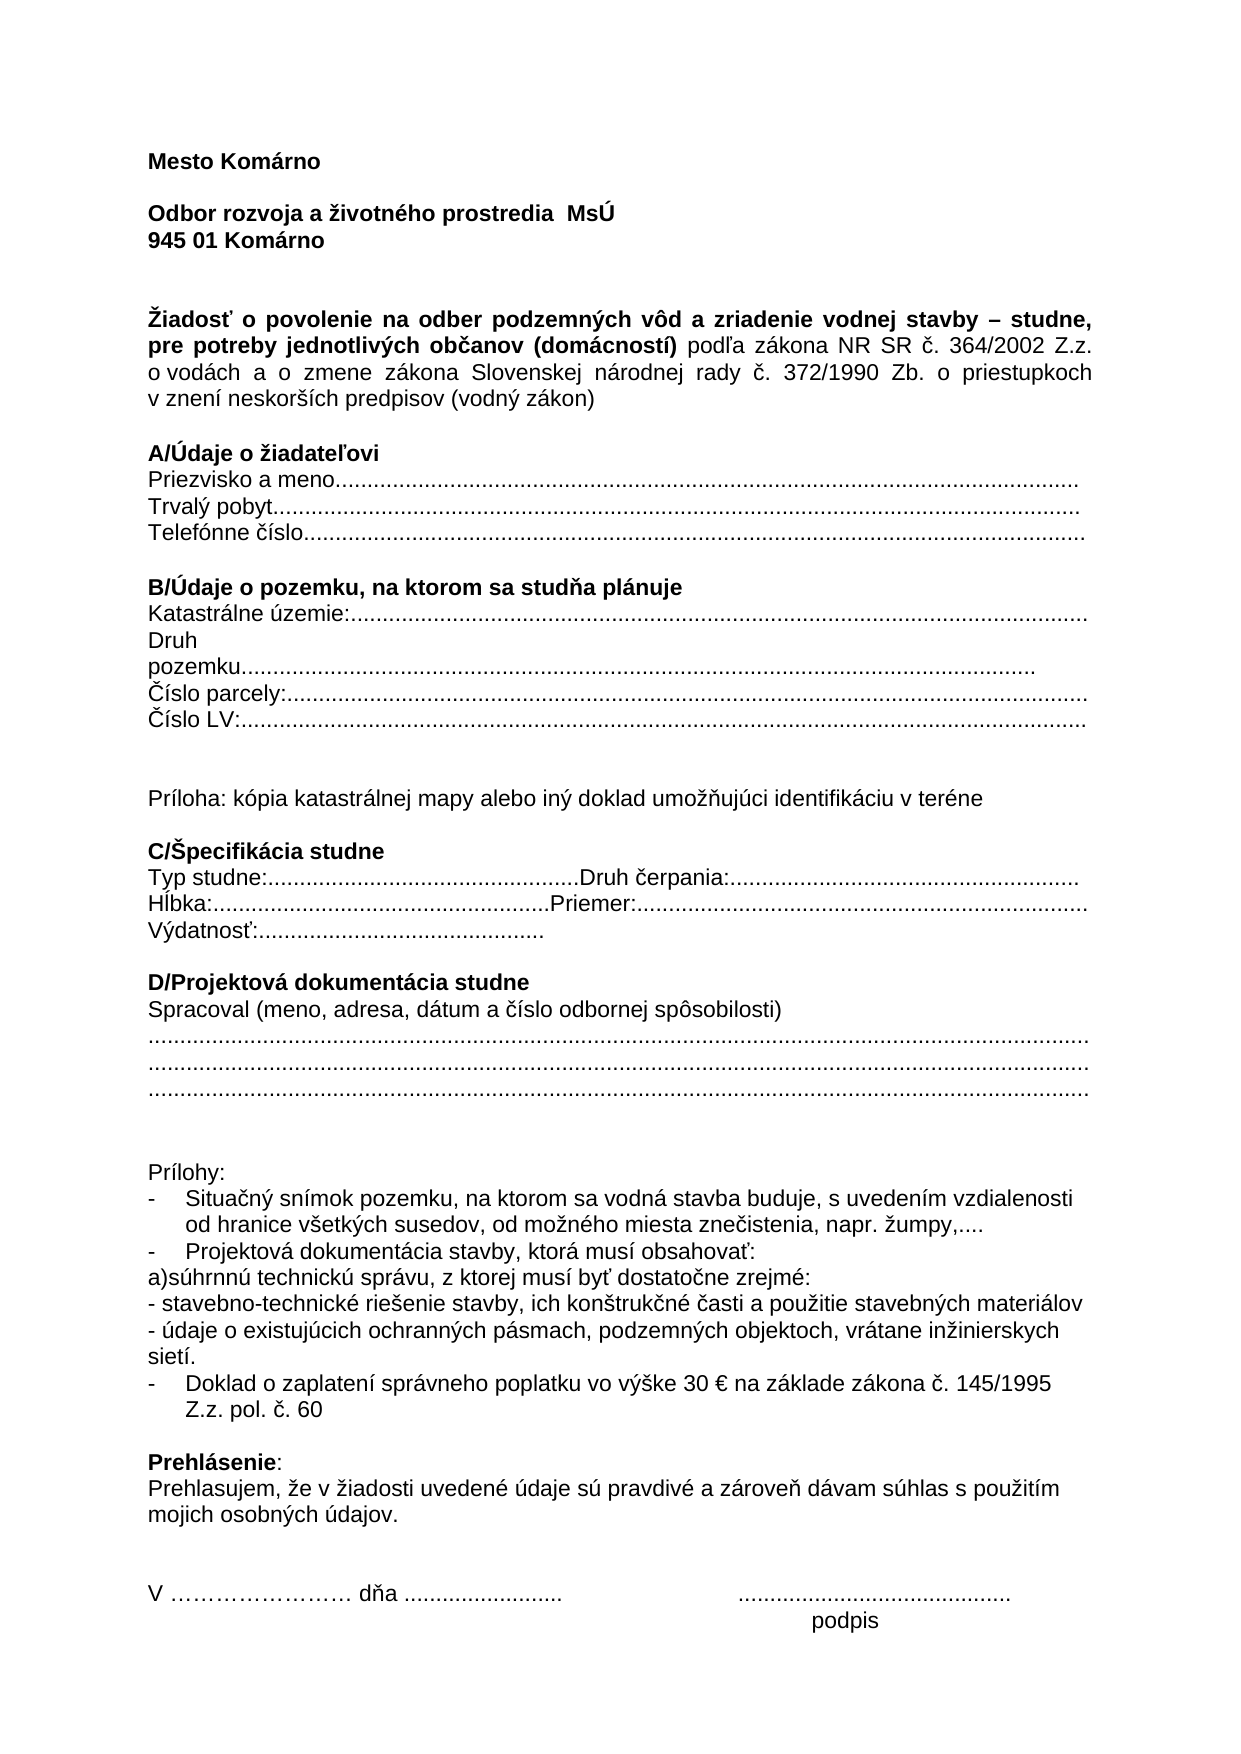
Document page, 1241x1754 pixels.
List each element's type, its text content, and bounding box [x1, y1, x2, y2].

text ............................................................................................................................................................................................................................................................................................................................................................................................................................................................ [148, 1022, 1093, 1101]
text Trvalý pobyt............................................................................................................................... [148, 493, 1093, 519]
text Katastrálne územie:.................................................................................................................... [148, 600, 1093, 627]
subtitle A/Údaje o žiadateľovi [148, 440, 1093, 466]
text Príloha: kópia katastrálnej mapy alebo iný doklad umožňujúci identifikáciu v teréne [148, 785, 1093, 811]
list Projektová dokumentácia stavby, ktorá musí obsahovať: [148, 1238, 1093, 1264]
list Situačný snímok pozemku, na ktorom sa vodná stavba buduje, s uvedením vzdialenosti od hranice všetkých susedov, od možného miesta znečistenia, napr. žumpy,.... [148, 1185, 1093, 1238]
subtitle B/Údaje o pozemku, na ktorom sa studňa plánuje [148, 574, 1093, 600]
text a)súhrnnú technickú správu, z ktorej musí byť dostatočne zrejmé: [148, 1264, 1093, 1290]
text Priezvisko a meno..................................................................................................................... [148, 466, 1093, 493]
text 945 01 Komárno [148, 227, 1093, 253]
subtitle C/Špecifikácia studne [148, 838, 1093, 864]
text Hĺbka:.....................................................Priemer:....................................................................... [148, 890, 1093, 917]
text - údaje o existujúcich ochranných pásmach, podzemných objektoch, vrátane inžinierskych sietí. [148, 1317, 1093, 1369]
text Prílohy: [148, 1159, 1093, 1185]
text - stavebno-technické riešenie stavby, ich konštrukčné časti a použitie stavebných materiálov [148, 1290, 1093, 1317]
text Žiadosť o povolenie na odber podzemných vôd a zriadenie vodnej stavby – studne, pre potreby jednotlivých občanov (domácností) podľa zákona NR SR č. 364/2002 Z.z. o vodách a o zmene zákona Slovenskej národnej rady č. 372/1990 Zb. o priestupkoch v znení neskorších predpisov (vodný zákon) [148, 306, 1093, 411]
text Telefónne číslo........................................................................................................................... [148, 519, 1093, 545]
text Typ studne:.................................................Druh čerpania:....................................................... [148, 864, 1093, 890]
text Prehlasujem, že v žiadosti uvedené údaje sú pravdivé a zároveň dávam súhlas s použitím mojich osobných údajov. [148, 1475, 1093, 1528]
text Číslo LV:..................................................................................................................................... [148, 706, 1093, 732]
subtitle Mesto Komárno [148, 148, 1093, 174]
text Výdatnosť:............................................. [148, 917, 1093, 943]
text Číslo parcely:.............................................................................................................................. [148, 679, 1093, 706]
subtitle D/Projektová dokumentácia studne [148, 969, 1093, 996]
list Doklad o zaplatení správneho poplatku vo výške 30 € na základe zákona č. 145/1995 Z.z. pol. č. 60 [148, 1369, 1093, 1422]
text Prehlásenie: [148, 1448, 1093, 1475]
text Druh pozemku............................................................................................................................. [148, 627, 1093, 679]
text Spracoval (meno, adresa, dátum a číslo odbornej spôsobilosti) [148, 996, 1093, 1022]
text podpis [148, 1607, 1093, 1633]
text V …………………… dňa ......................... ........................................... [148, 1580, 1093, 1607]
text Odbor rozvoja a životného prostredia MsÚ [148, 200, 1093, 227]
